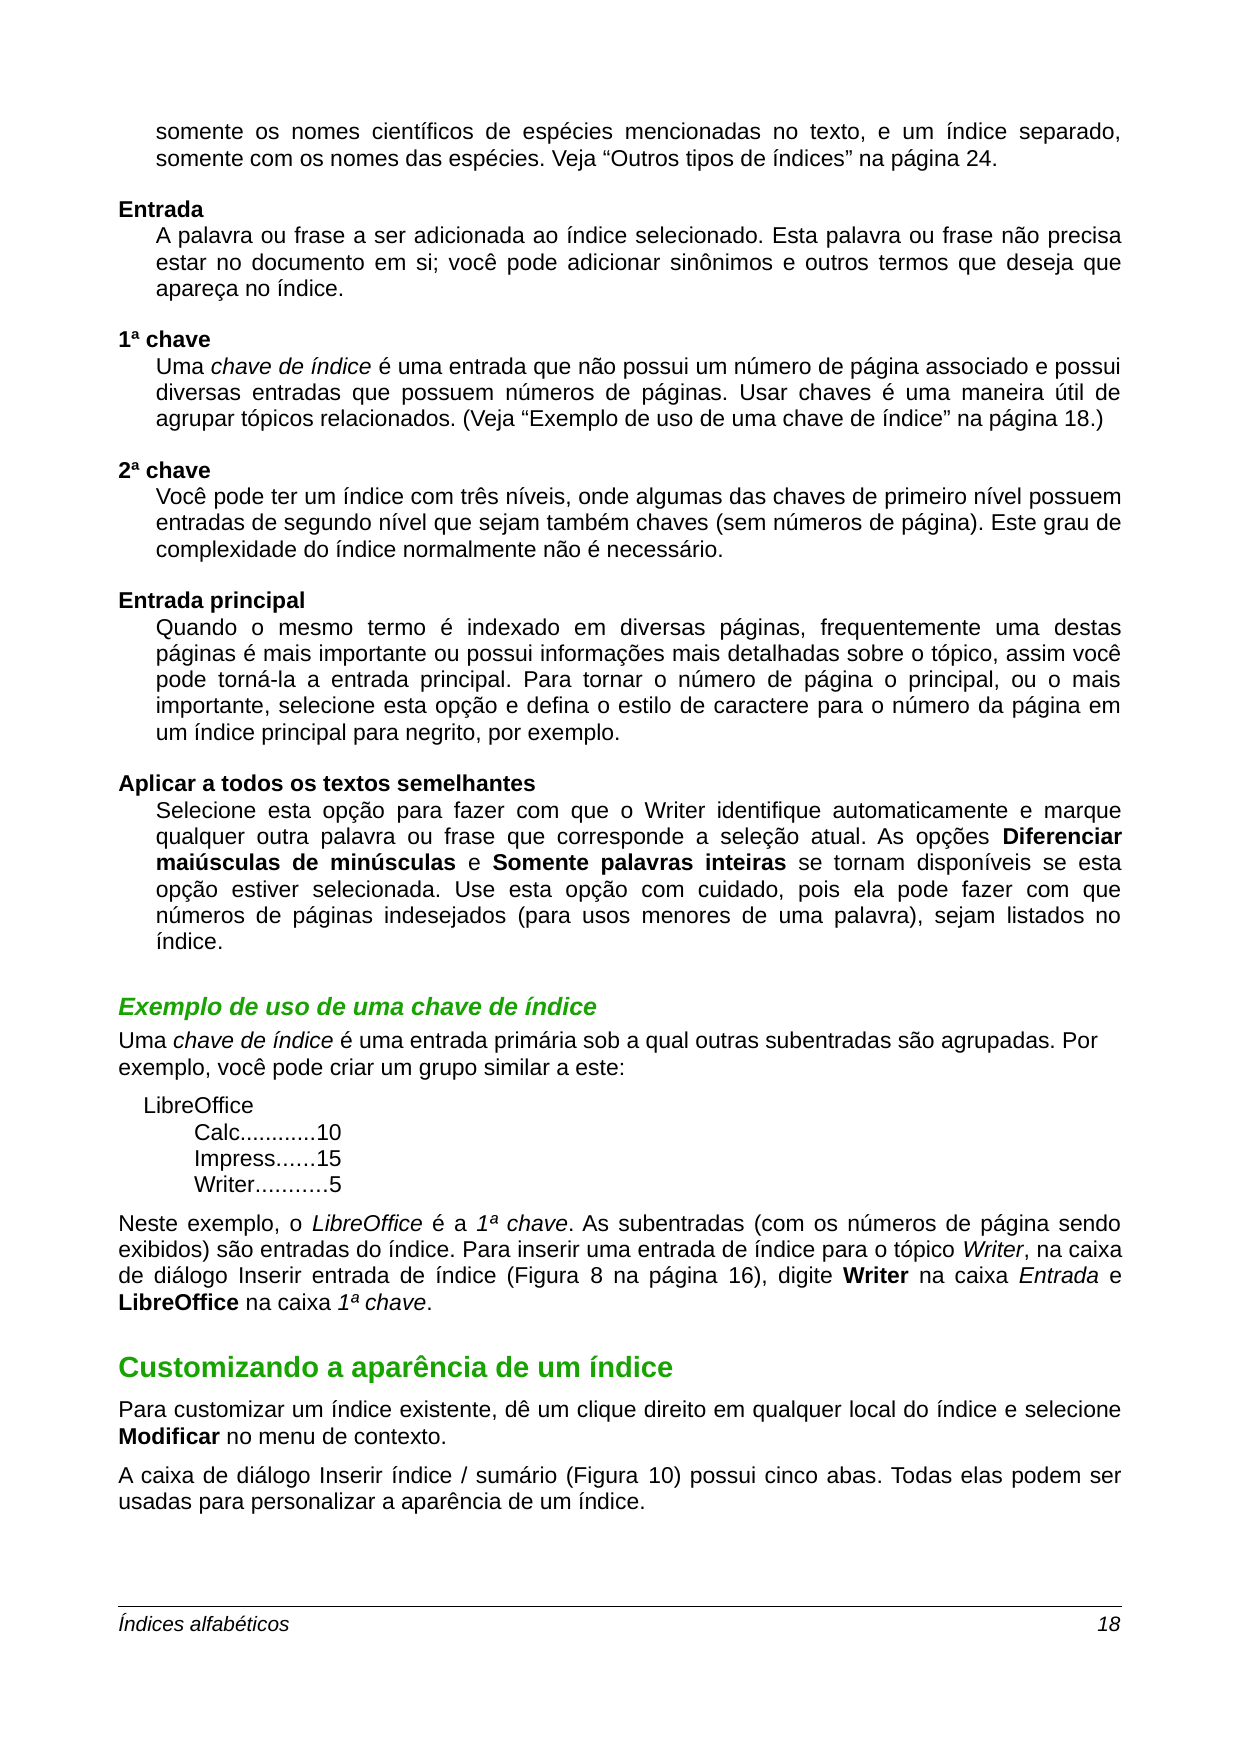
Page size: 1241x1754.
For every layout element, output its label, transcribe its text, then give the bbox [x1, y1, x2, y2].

text 2ª chave [118, 457, 1122, 483]
text Selecione esta opção para fazer com que o Writer identifique automaticamente e marque qualquer outra palavra ou frase que corresponde a seleção atual. As opções Diferenciar maiúsculas de minúsculas e Somente palavras inteiras se tornam disponíveis se esta opção estiver selecionada. Use esta opção com cuidado, pois ela pode fazer com que números de páginas indesejados (para usos menores de uma palavra), sejam listados no índice. [156, 797, 1122, 955]
text Quando o mesmo termo é indexado em diversas páginas, frequentemente uma destas páginas é mais importante ou possui informações mais detalhadas sobre o tópico, assim você pode torná-la a entrada principal. Para tornar o número de página o principal, ou o mais importante, selecione esta opção e defina o estilo de caractere para o número da página em um índice principal para negrito, por exemplo. [156, 613, 1122, 745]
text Entrada [118, 196, 1122, 222]
text somente os nomes científicos de espécies mencionadas no texto, e um índice separado, somente com os nomes das espécies. Veja “Outros tipos de índices” na página 24. [156, 118, 1122, 171]
text Você pode ter um índice com três níveis, onde algumas das chaves de primeiro nível possuem entradas de segundo nível que sejam também chaves (sem números de página). Este grau de complexidade do índice normalmente não é necessário. [156, 483, 1122, 562]
text Calc 10 [143, 1119, 1122, 1145]
subtitle Exemplo de uso de uma chave de índice [118, 992, 1122, 1021]
text A palavra ou frase a ser adicionada ao índice selecionado. Esta palavra ou frase não precisa estar no documento em si; você pode adicionar sinônimos e outros termos que deseja que apareça no índice. [156, 222, 1122, 301]
list A caixa de diálogo Inserir índice / sumário (Figura 10) possui cinco abas. Todas elas podem ser usadas para personalizar a aparência de um índice. [118, 1462, 1122, 1514]
text Writer 5 [143, 1171, 1122, 1198]
subtitle Customizando a aparência de um índice [118, 1351, 1122, 1384]
text LibreOffice [143, 1092, 1122, 1119]
text Entrada principal [118, 587, 1122, 613]
text Neste exemplo, o LibreOffice é a 1ª chave. As subentradas (com os números de página sendo exibidos) são entradas do índice. Para inserir uma entrada de índice para o tópico Writer, na caixa de diálogo Inserir entrada de índice (Figura 8 na página 16), digite Writer na caixa Entrada e LibreOffice na caixa 1ª chave. [118, 1209, 1122, 1315]
text Aplicar a todos os textos semelhantes [118, 770, 1122, 797]
text 1ª chave [118, 326, 1122, 353]
text Para customizar um índice existente, dê um clique direito em qualquer local do índice e selecione Modificar no menu de contexto. [118, 1396, 1122, 1449]
text Impress 15 [143, 1145, 1122, 1171]
text Uma chave de índice é uma entrada que não possui um número de página associado e possui diversas entradas que possuem números de páginas. Usar chaves é uma maneira útil de agrupar tópicos relacionados. (Veja “Exemplo de uso de uma chave de índice” na página 18.) [156, 353, 1122, 432]
text Uma chave de índice é uma entrada primária sob a qual outras subentradas são agrupadas. Por exemplo, você pode criar um grupo similar a este: [118, 1027, 1122, 1080]
